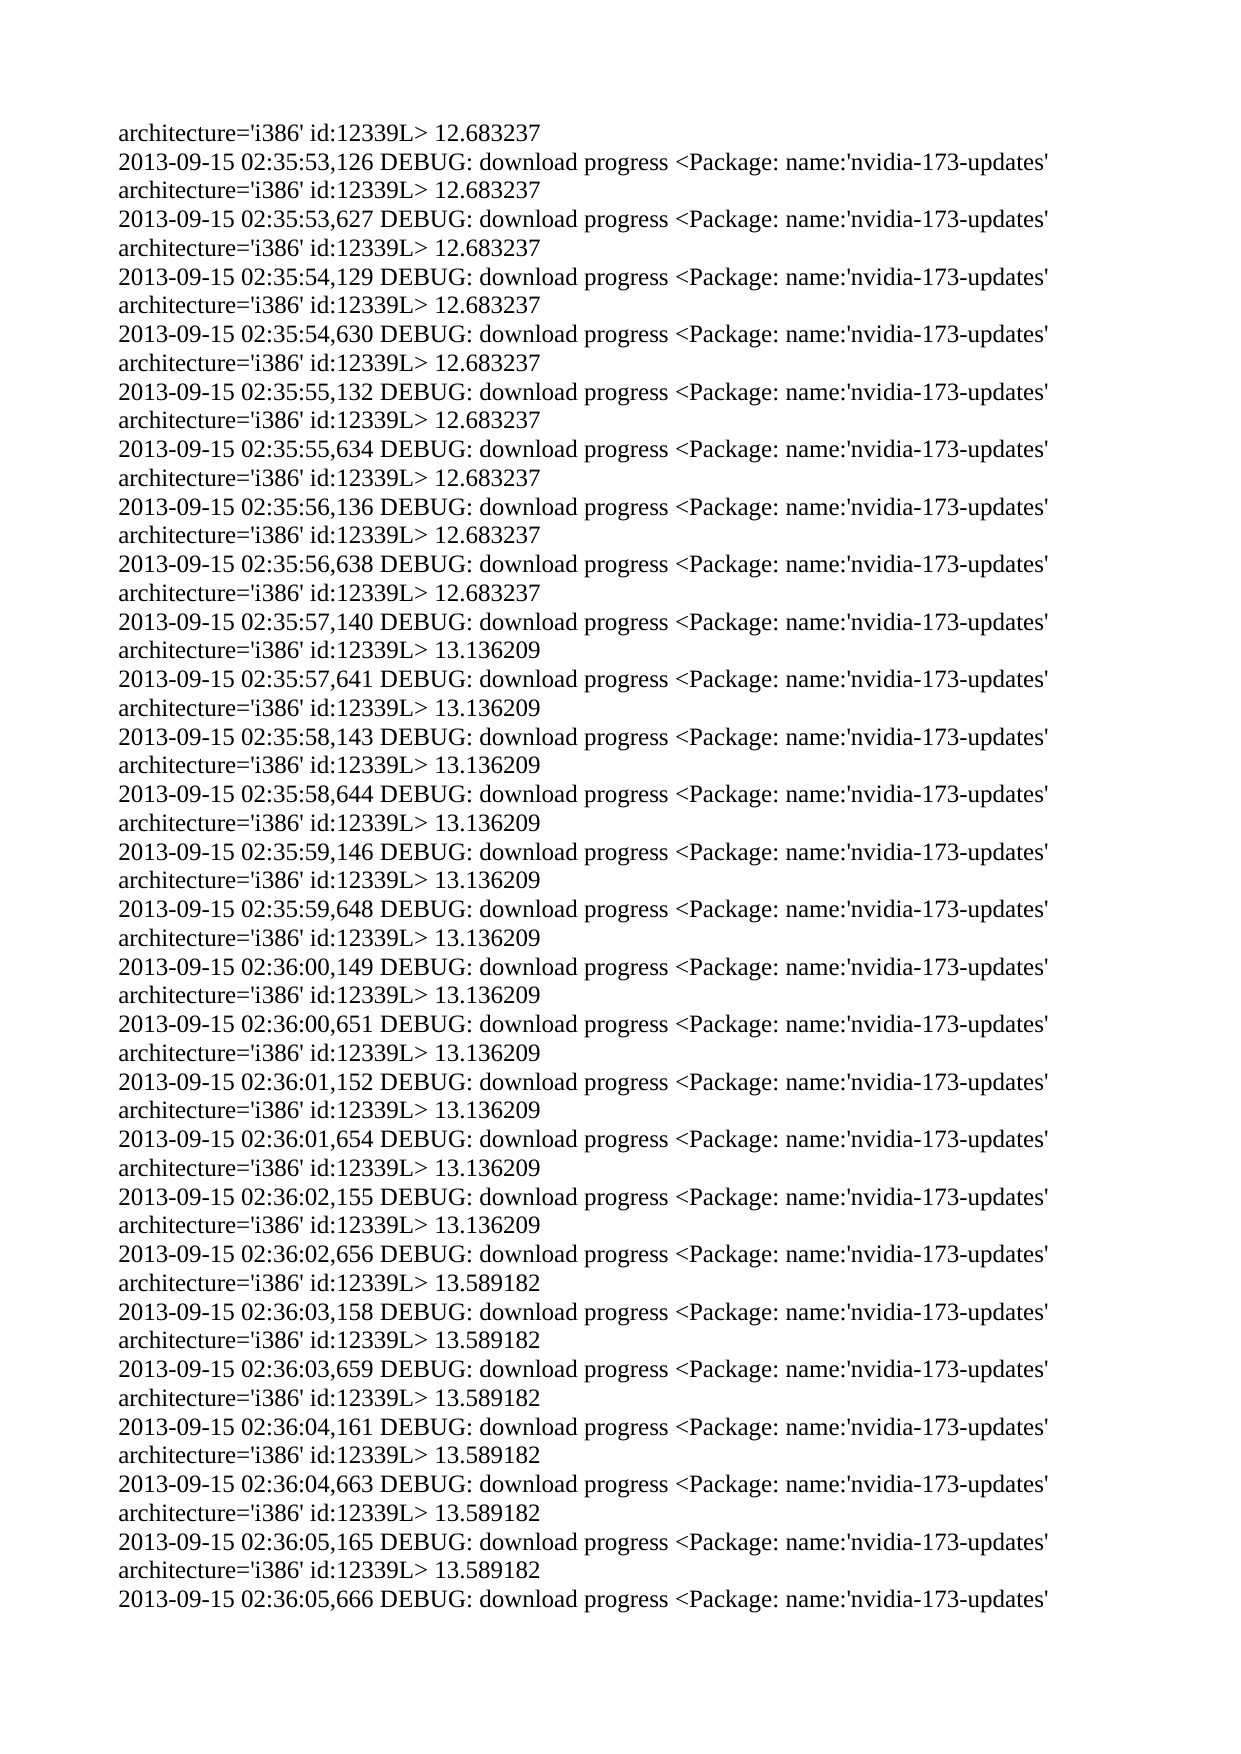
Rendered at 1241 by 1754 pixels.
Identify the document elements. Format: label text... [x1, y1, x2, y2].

text 2013-09-15 02:36:00,651 DEBUG: download progress <Package: name:'nvidia-173-updates' architecture='i386' id:12339L> 13.136209 [118, 1009, 1122, 1067]
text 2013-09-15 02:35:57,641 DEBUG: download progress <Package: name:'nvidia-173-updates' architecture='i386' id:12339L> 13.136209 [118, 664, 1122, 722]
text 2013-09-15 02:35:59,648 DEBUG: download progress <Package: name:'nvidia-173-updates' architecture='i386' id:12339L> 13.136209 [118, 894, 1122, 952]
text 2013-09-15 02:36:05,165 DEBUG: download progress <Package: name:'nvidia-173-updates' architecture='i386' id:12339L> 13.589182 [118, 1527, 1122, 1584]
text 2013-09-15 02:35:55,634 DEBUG: download progress <Package: name:'nvidia-173-updates' architecture='i386' id:12339L> 12.683237 [118, 434, 1122, 492]
text 2013-09-15 02:36:00,149 DEBUG: download progress <Package: name:'nvidia-173-updates' architecture='i386' id:12339L> 13.136209 [118, 952, 1122, 1009]
text 2013-09-15 02:36:04,663 DEBUG: download progress <Package: name:'nvidia-173-updates' architecture='i386' id:12339L> 13.589182 [118, 1469, 1122, 1527]
text 2013-09-15 02:35:54,630 DEBUG: download progress <Package: name:'nvidia-173-updates' architecture='i386' id:12339L> 12.683237 [118, 319, 1122, 377]
text 2013-09-15 02:35:53,627 DEBUG: download progress <Package: name:'nvidia-173-updates' architecture='i386' id:12339L> 12.683237 [118, 204, 1122, 262]
text architecture='i386' id:12339L> 12.683237 [118, 118, 1122, 147]
text 2013-09-15 02:35:56,136 DEBUG: download progress <Package: name:'nvidia-173-updates' architecture='i386' id:12339L> 12.683237 [118, 492, 1122, 549]
text 2013-09-15 02:35:55,132 DEBUG: download progress <Package: name:'nvidia-173-updates' architecture='i386' id:12339L> 12.683237 [118, 377, 1122, 434]
text 2013-09-15 02:36:02,155 DEBUG: download progress <Package: name:'nvidia-173-updates' architecture='i386' id:12339L> 13.136209 [118, 1182, 1122, 1239]
text 2013-09-15 02:36:05,666 DEBUG: download progress <Package: name:'nvidia-173-updates' [118, 1584, 1122, 1613]
text 2013-09-15 02:35:54,129 DEBUG: download progress <Package: name:'nvidia-173-updates' architecture='i386' id:12339L> 12.683237 [118, 262, 1122, 319]
text 2013-09-15 02:36:03,659 DEBUG: download progress <Package: name:'nvidia-173-updates' architecture='i386' id:12339L> 13.589182 [118, 1354, 1122, 1412]
text 2013-09-15 02:36:04,161 DEBUG: download progress <Package: name:'nvidia-173-updates' architecture='i386' id:12339L> 13.589182 [118, 1412, 1122, 1469]
text 2013-09-15 02:35:59,146 DEBUG: download progress <Package: name:'nvidia-173-updates' architecture='i386' id:12339L> 13.136209 [118, 837, 1122, 894]
text 2013-09-15 02:35:56,638 DEBUG: download progress <Package: name:'nvidia-173-updates' architecture='i386' id:12339L> 12.683237 [118, 549, 1122, 607]
text 2013-09-15 02:35:58,143 DEBUG: download progress <Package: name:'nvidia-173-updates' architecture='i386' id:12339L> 13.136209 [118, 722, 1122, 779]
text 2013-09-15 02:35:57,140 DEBUG: download progress <Package: name:'nvidia-173-updates' architecture='i386' id:12339L> 13.136209 [118, 607, 1122, 664]
text 2013-09-15 02:35:58,644 DEBUG: download progress <Package: name:'nvidia-173-updates' architecture='i386' id:12339L> 13.136209 [118, 779, 1122, 837]
text 2013-09-15 02:36:01,654 DEBUG: download progress <Package: name:'nvidia-173-updates' architecture='i386' id:12339L> 13.136209 [118, 1124, 1122, 1182]
text 2013-09-15 02:36:03,158 DEBUG: download progress <Package: name:'nvidia-173-updates' architecture='i386' id:12339L> 13.589182 [118, 1297, 1122, 1354]
text 2013-09-15 02:35:53,126 DEBUG: download progress <Package: name:'nvidia-173-updates' architecture='i386' id:12339L> 12.683237 [118, 147, 1122, 204]
text 2013-09-15 02:36:02,656 DEBUG: download progress <Package: name:'nvidia-173-updates' architecture='i386' id:12339L> 13.589182 [118, 1239, 1122, 1297]
text 2013-09-15 02:36:01,152 DEBUG: download progress <Package: name:'nvidia-173-updates' architecture='i386' id:12339L> 13.136209 [118, 1067, 1122, 1124]
